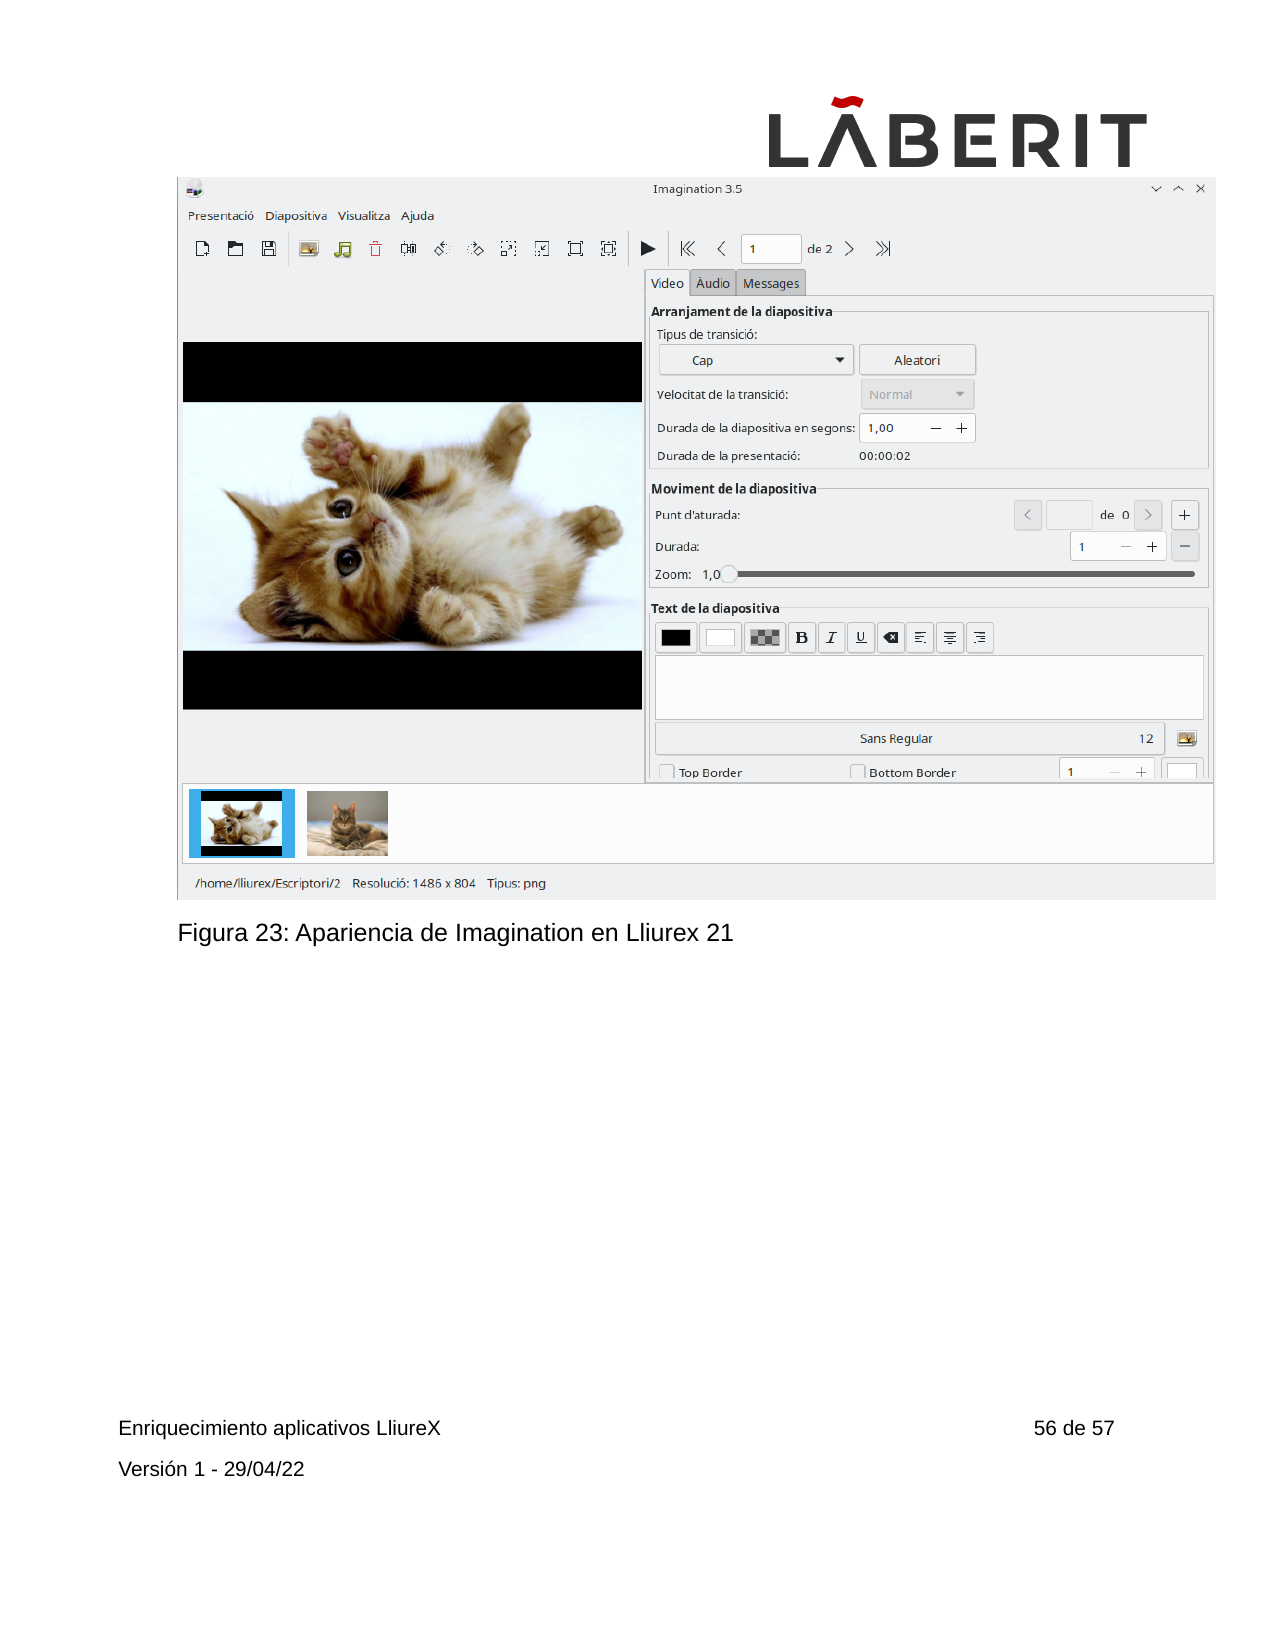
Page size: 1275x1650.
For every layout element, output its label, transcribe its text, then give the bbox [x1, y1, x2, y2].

picture [769, 96, 1147, 167]
text Figura 23: Apariencia de Imagination en Lliurex 21 [118, 918, 1157, 947]
picture [177, 177, 1216, 900]
